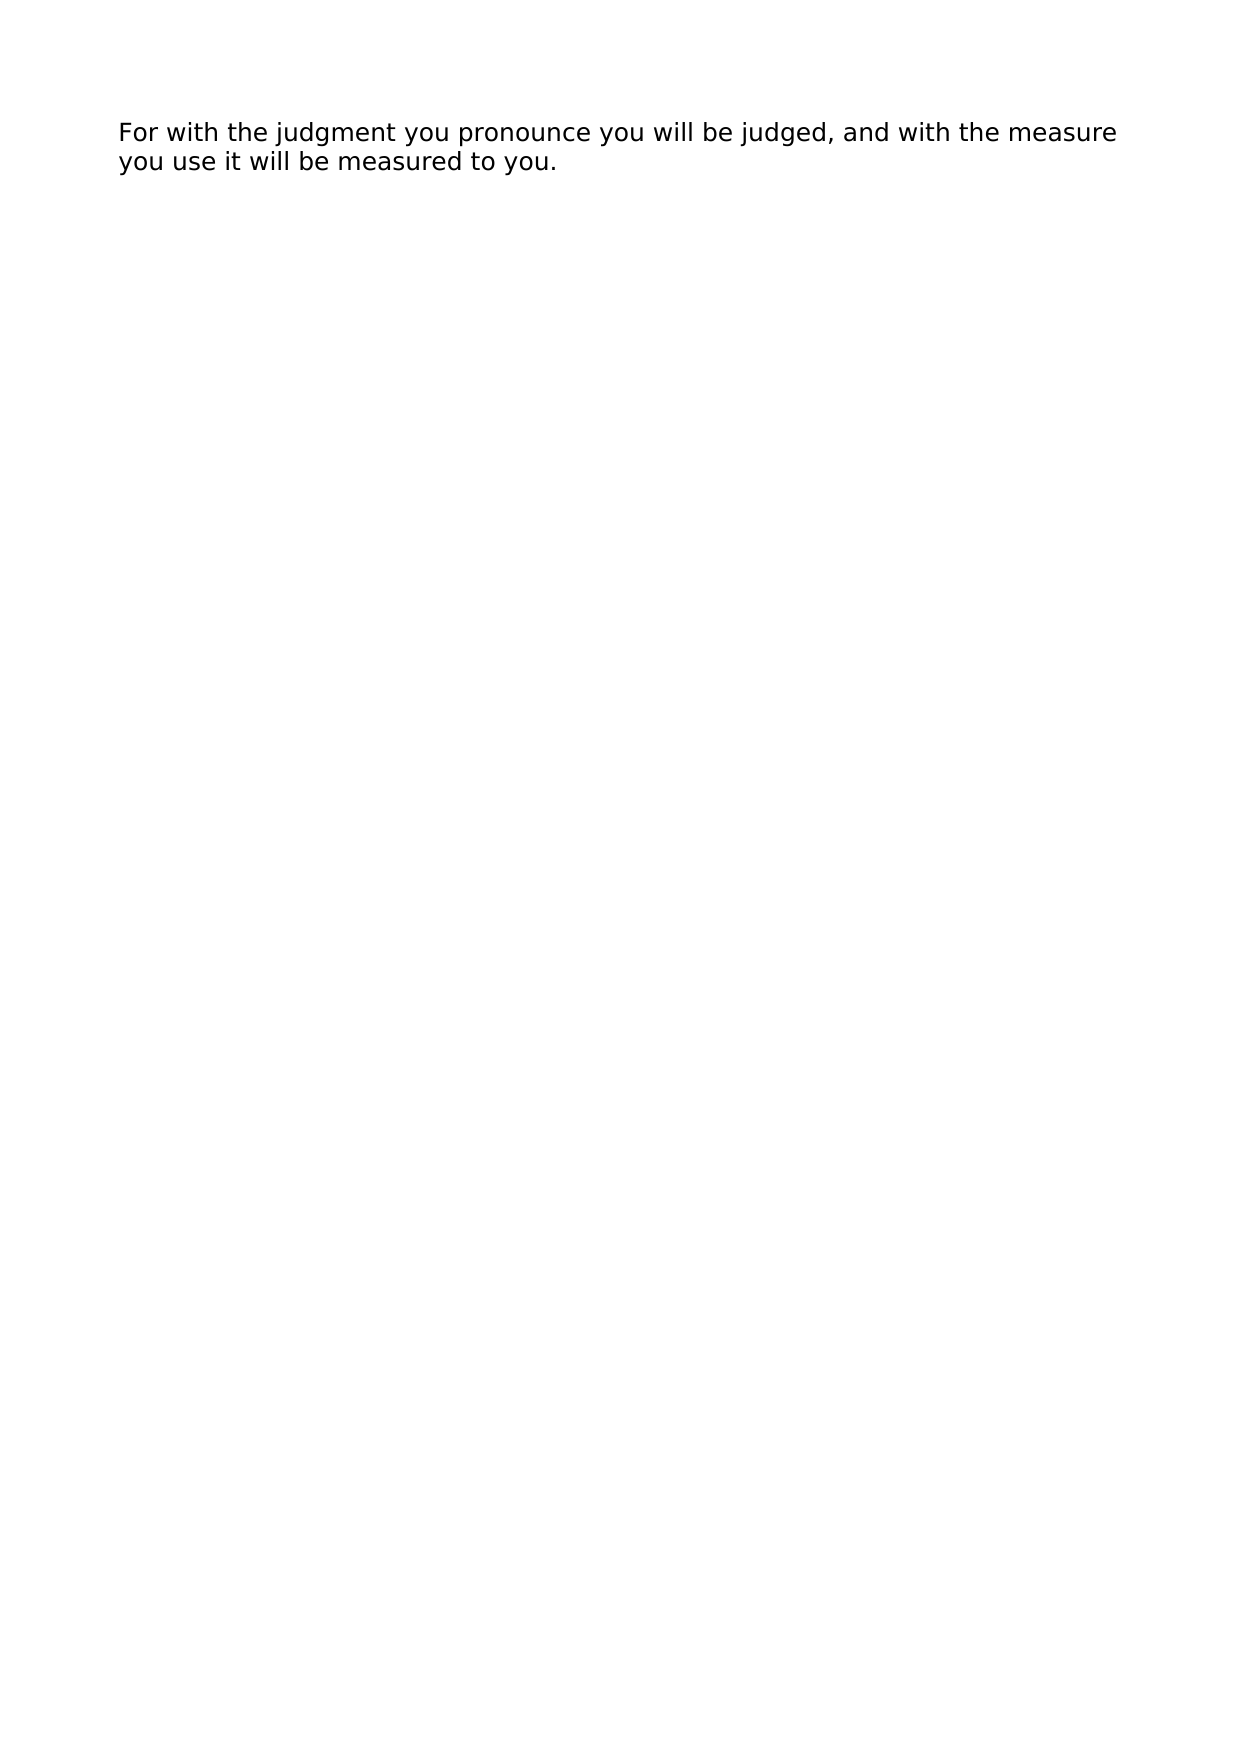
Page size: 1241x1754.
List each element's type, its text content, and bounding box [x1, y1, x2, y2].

text For with the judgment you pronounce you will be judged, and with the measure you use it will be measured to you. [118, 118, 1122, 176]
